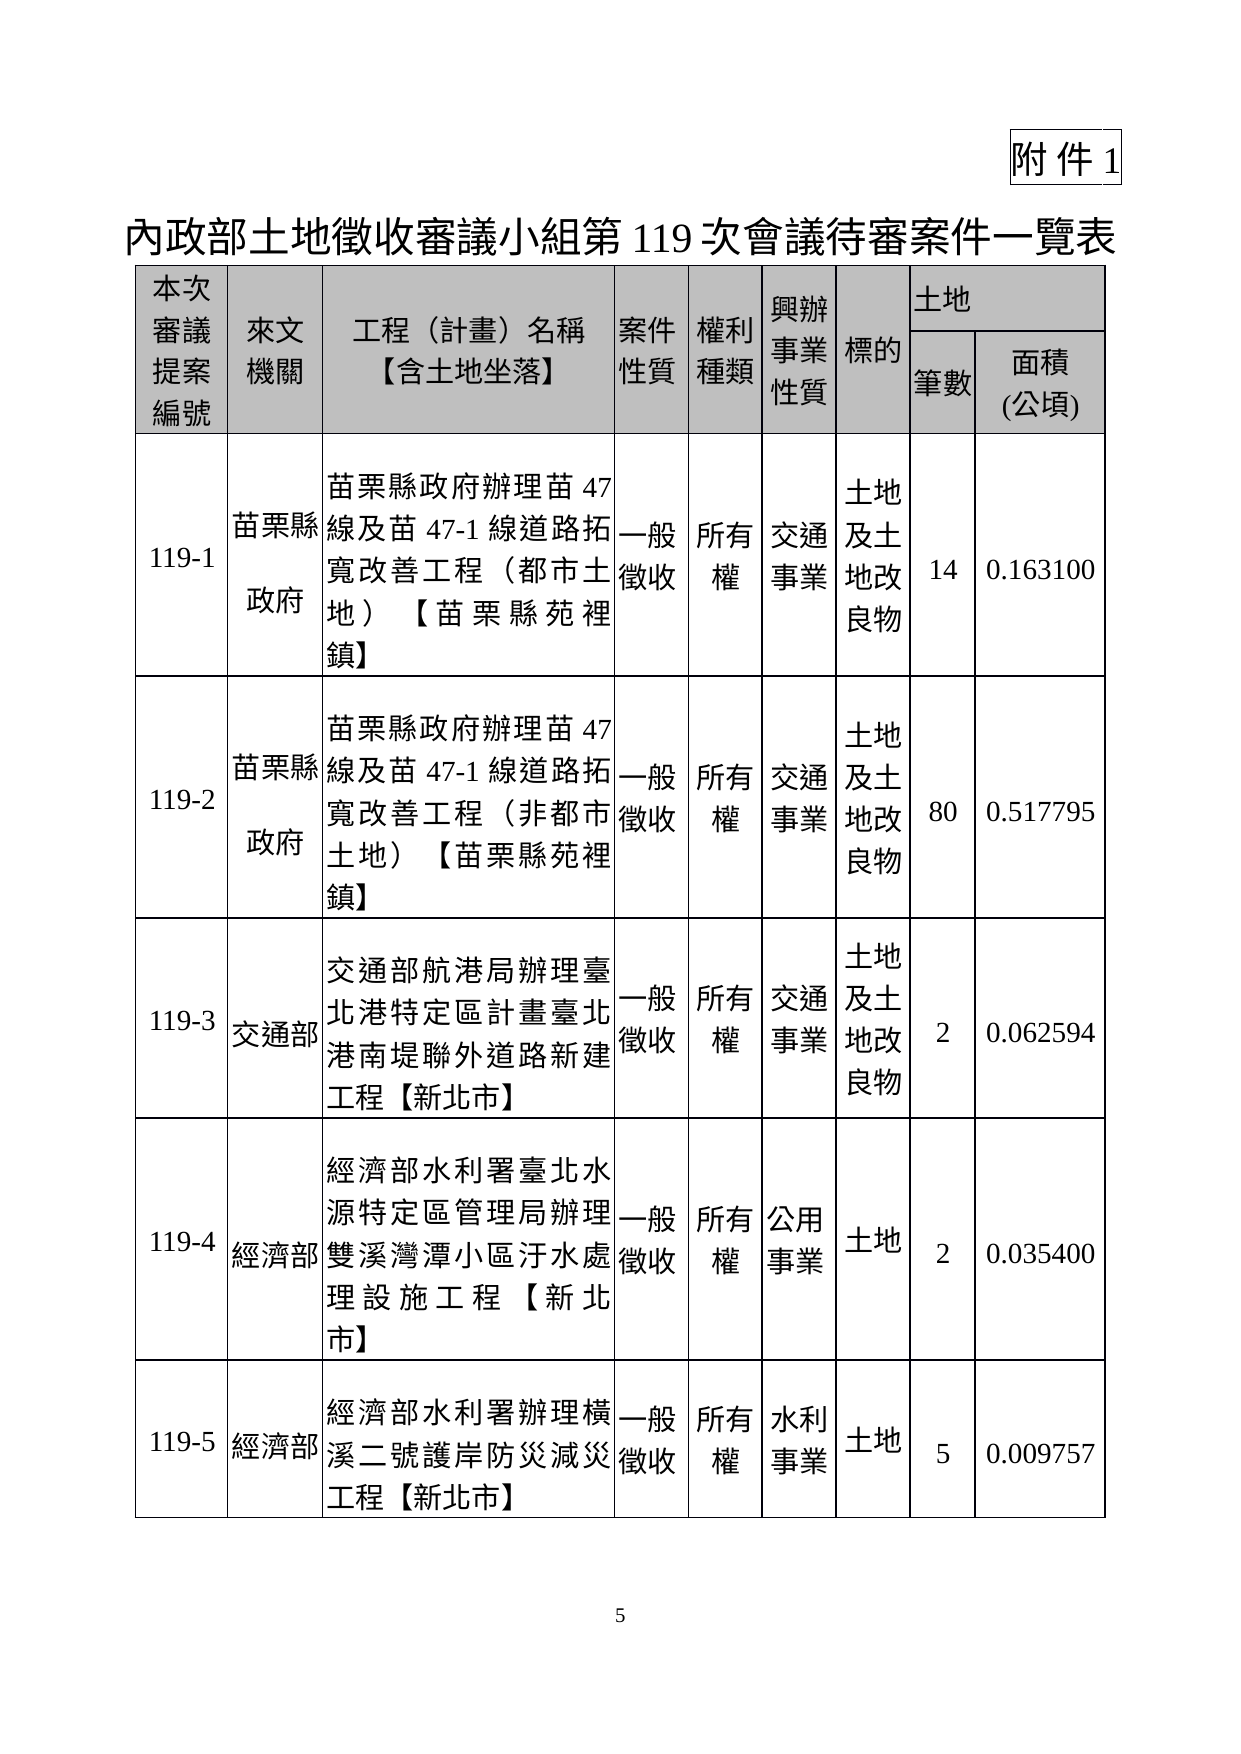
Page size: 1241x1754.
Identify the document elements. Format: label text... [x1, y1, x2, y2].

table_header 工程（計畫）名稱 【含土地坐落】 [323, 266, 614, 433]
table_cell 交通事業 [763, 434, 835, 675]
table_cell 土地 [837, 1119, 909, 1359]
table_cell 經濟部 [228, 1119, 322, 1359]
table_cell 筆數 [911, 332, 974, 433]
table_cell 苗栗縣政府 [228, 677, 322, 917]
text 附 件 1 [1011, 130, 1121, 184]
table_cell 一般徵收 [615, 677, 688, 917]
table_header 土地 [911, 266, 1104, 330]
table_cell 苗栗縣政府 [228, 434, 322, 675]
table_cell 水利事業 [763, 1361, 835, 1517]
table_cell 所有權 [689, 1119, 761, 1359]
table_cell 一般徵收 [615, 1361, 688, 1517]
table_cell 交通事業 [763, 677, 835, 917]
table_cell 土地及土地改良物 [837, 434, 909, 675]
text [118, 129, 1010, 185]
table_header 案件性質 [615, 266, 688, 433]
table_cell 所有權 [689, 434, 761, 675]
table_header 本次審議提案編號 [136, 266, 227, 433]
table_cell 土地及土地改良物 [837, 677, 909, 917]
table_cell 0.062594 [976, 919, 1104, 1117]
table_cell 0.035400 [976, 1119, 1104, 1359]
table_cell 119-1 [136, 434, 227, 675]
table_cell 0.009757 [976, 1361, 1104, 1517]
table_cell 經濟部水利署臺北水源特定區管理局辦理雙溪灣潭小區汙水處理設施工程【新北市】 [323, 1119, 614, 1359]
table_cell 2 [911, 919, 974, 1117]
table_cell 經濟部水利署辦理橫溪二號護岸防災減災工程【新北市】 [323, 1361, 614, 1517]
table_cell 所有權 [689, 677, 761, 917]
table_cell 119-3 [136, 919, 227, 1117]
table_cell 0.163100 [976, 434, 1104, 675]
table_header 來文 機關 [228, 266, 322, 433]
table_cell 交通部 [228, 919, 322, 1117]
table_cell 所有權 [689, 1361, 761, 1517]
table_cell 119-2 [136, 677, 227, 917]
table_header 標的 [837, 266, 909, 433]
table_cell 0.517795 [976, 677, 1104, 917]
table_cell 苗栗縣政府辦理苗47線及苗47-1線道路拓寬改善工程（都市土地）【苗栗縣苑裡鎮】 [323, 434, 614, 675]
table_cell 一般徵收 [615, 919, 688, 1117]
table_cell 2 [911, 1119, 974, 1359]
table_cell 119-5 [136, 1361, 227, 1517]
table_header 興辦事業性質 [763, 266, 835, 433]
table_cell 交通部航港局辦理臺北港特定區計畫臺北港南堤聯外道路新建工程【新北市】 [323, 919, 614, 1117]
table_cell 14 [911, 434, 974, 675]
text 內政部土地徵收審議小組第119次會議待審案件一覽表 [118, 204, 1122, 264]
table_cell 經濟部 [228, 1361, 322, 1517]
table_cell 119-4 [136, 1119, 227, 1359]
table_cell 土地 [837, 1361, 909, 1517]
table_cell 公用事業 [763, 1119, 835, 1359]
table_cell 土地及土地改良物 [837, 919, 909, 1117]
table_cell 5 [911, 1361, 974, 1517]
table_cell 苗栗縣政府辦理苗47線及苗47-1線道路拓寬改善工程（非都市土地）【苗栗縣苑裡鎮】 [323, 677, 614, 917]
table_cell 一般徵收 [615, 1119, 688, 1359]
table_cell 80 [911, 677, 974, 917]
table_cell 一般徵收 [615, 434, 688, 675]
table_header 權利 種類 [689, 266, 761, 433]
table_cell 交通事業 [763, 919, 835, 1117]
table_cell 所有權 [689, 919, 761, 1117]
table_cell 面積 (公頃) [976, 332, 1104, 433]
